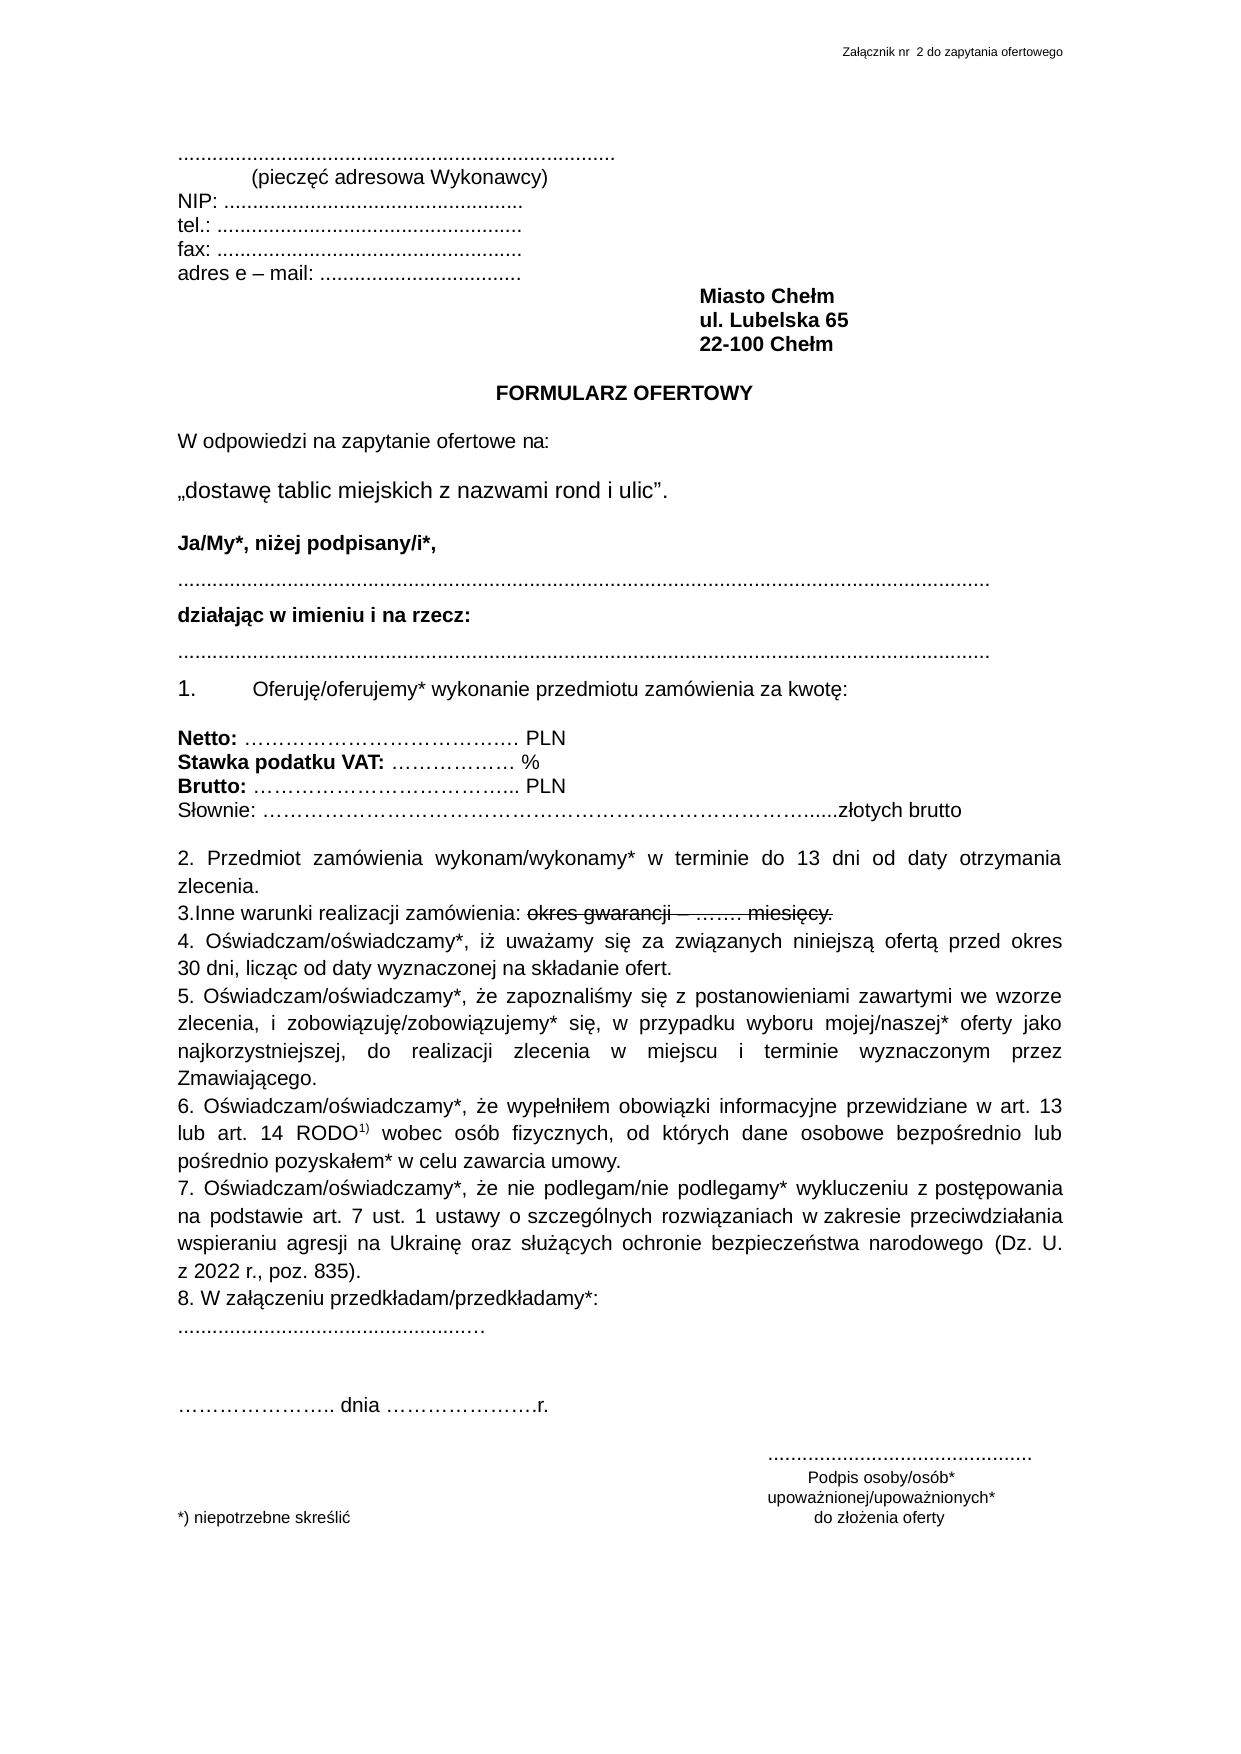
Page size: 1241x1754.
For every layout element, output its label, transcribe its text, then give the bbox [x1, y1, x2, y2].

text Netto: ……………………………….… PLN [177, 726, 1061, 750]
text 22-100 Chełm [177, 332, 1063, 356]
list Oferuję/oferujemy* wykonanie przedmiotu zamówienia za kwotę: [177, 675, 1061, 701]
text tel.: ..................................................... [177, 212, 1063, 236]
text .............................................. [177, 1440, 1063, 1464]
text 6. Oświadczam/oświadczamy*, że wypełniłem obowiązki informacyjne przewidziane w art. 13 lub art. 14 RODO1) wobec osób fizycznych, od których dane osobowe bezpośrednio lub pośrednio pozyskałem* w celu zawarcia umowy. [177, 1093, 1063, 1172]
text ………………….. dnia ………………….r. [177, 1392, 1063, 1416]
text W odpowiedzi na zapytanie ofertowe na: [177, 429, 1063, 453]
text 3.Inne warunki realizacji zamówienia: okres gwarancji – ……. miesięcy. [177, 901, 1063, 925]
text *) niepotrzebne skreślić do złożenia oferty [177, 1507, 1063, 1527]
text adres e – mail: ................................... [177, 260, 1063, 284]
text Słownie: ……………………………………………………………………......złotych brutto [177, 798, 1061, 822]
subtitle NIP: .................................................... [177, 188, 1063, 212]
text 5. Oświadczam/oświadczamy*, że zapoznaliśmy się z postanowieniami zawartymi we wzorze zlecenia, i zobowiązuję/zobowiązujemy* się, w przypadku wyboru mojej/naszej* oferty jako najkorzystniejszej, do realizacji zlecenia w miejscu i terminie wyznaczonym przez Zmawiającego. [177, 983, 1063, 1090]
text 2. Przedmiot zamówienia wykonam/wykonamy* w terminie do 13 dni od daty otrzymania zlecenia. [177, 846, 1063, 897]
text Miasto Chełm [177, 284, 1063, 308]
text 7. Oświadczam/oświadczamy*, że nie podlegam/nie podlegamy* wykluczeniu z postępowania na podstawie art. 7 ust. 1 ustawy o szczególnych rozwiązaniach w zakresie przeciwdziałania wspieraniu agresji na Ukrainę oraz służących ochronie bezpieczeństwa narodowego (Dz. U. z 2022 r., poz. 835). [177, 1176, 1063, 1282]
text fax: ..................................................... [177, 236, 1063, 260]
subtitle FORMULARZ OFERTOWY [186, 381, 1063, 405]
text „dostawę tablic miejskich z nazwami rond i ulic”. [177, 477, 1063, 503]
text 4. Oświadczam/oświadczamy*, iż uważamy się za związanych niniejszą ofertą przed okres 30 dni, licząc od daty wyznaczonej na składanie ofert. [177, 928, 1063, 980]
text ............................................................................................................................................. [177, 639, 1078, 663]
text ..................................................… [177, 1313, 1063, 1337]
text ............................................................................ [177, 141, 1063, 164]
text Brutto: ………………………………... PLN [177, 774, 1061, 798]
text Podpis osoby/osób* upoważnionej/upoważnionych* [767, 1464, 1063, 1507]
text Ja/My*, niżej podpisany/i*, ............................................................................................................................................. [177, 531, 1078, 591]
text Stawka podatku VAT: ……………… % [177, 750, 1061, 774]
text ul. Lubelska 65 [177, 308, 1063, 332]
text (pieczęć adresowa Wykonawcy) [177, 164, 1063, 188]
text działając w imieniu i na rzecz: [177, 603, 1078, 627]
text 8. W załączeniu przedkładam/przedkładamy*: [177, 1286, 1063, 1310]
